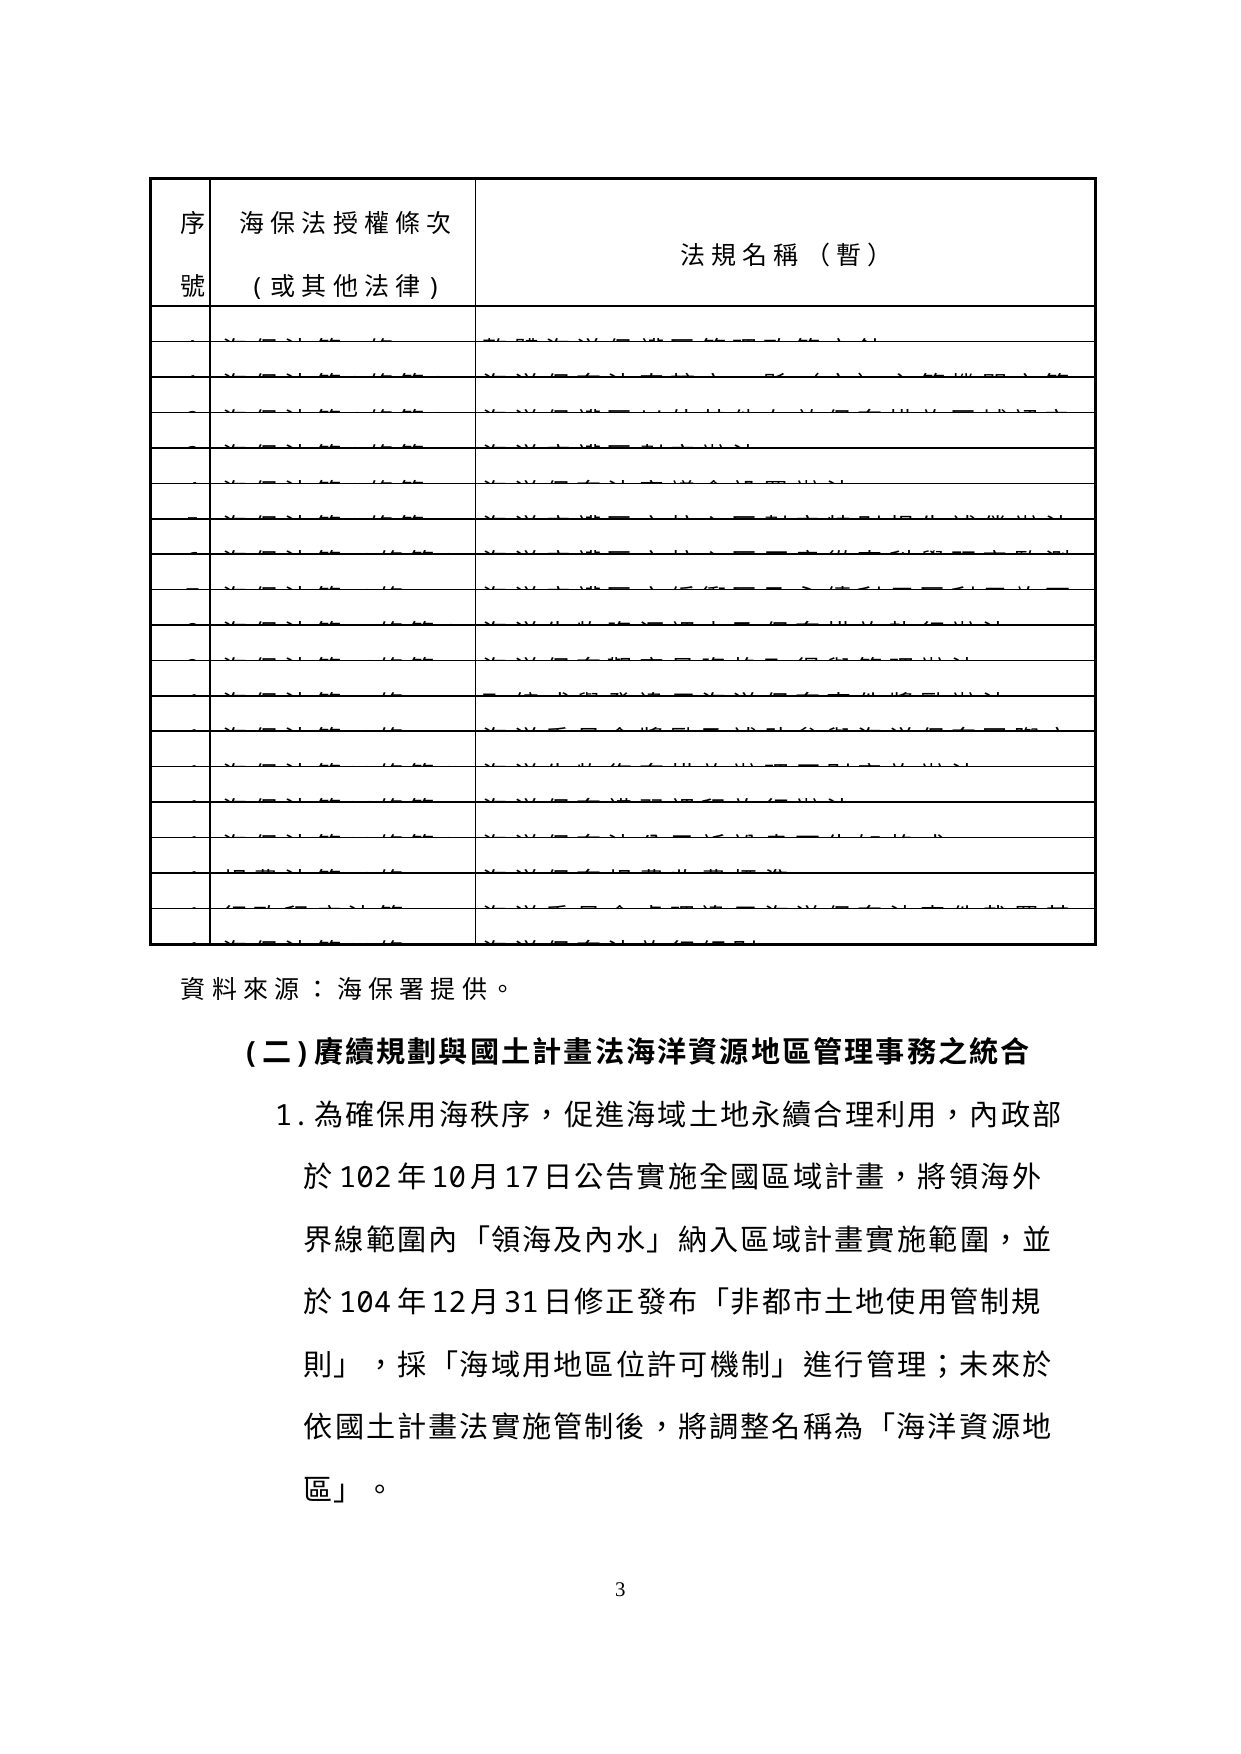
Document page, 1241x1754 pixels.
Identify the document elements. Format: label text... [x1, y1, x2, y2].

table_cell 13 [152, 767, 209, 801]
table_cell 規費法第10條 [211, 838, 475, 872]
table_cell 海洋庇護區之核心區劃定特別損失補償辦法 [476, 484, 1094, 518]
table_cell 海洋庇護區之核心區同意從事科學研究監測及調查活動辦法 [476, 520, 1094, 553]
table_header 序號 [152, 180, 209, 305]
table_cell 海保法第17條 [211, 661, 475, 695]
table_cell 4 [152, 449, 209, 482]
text (二)賡續規劃與國土計畫法海洋資源地區管理事務之統合 [236, 1008, 1063, 1071]
text 1.為確保用海秩序，促進海域土地永續合理利用，內政部於102年10月17日公告實施全國區域計畫，將領海外界線範圍內「領海及內水」納入區域計畫實施範圍，並於104年12月31日修正發布「非都市土地使用管制規則」，採「海域用地區位許可機制」進行管理；未來於依國土計畫法實施管制後，將調整名稱為「海洋資源地區」。 [266, 1071, 1063, 1508]
table_cell 海洋委員會獎勵及補助參與海洋保育國際交流活動作業要點 [476, 697, 1094, 730]
table_cell 8 [152, 590, 209, 624]
table_cell 海保法第30條 [211, 909, 475, 943]
table_cell 海保法第26條第4項 [211, 767, 475, 801]
table_cell 海保法第10條第2項 [211, 520, 475, 553]
table_cell 海洋庇護區之緩衝區及永續利用區利用許可管理辦法 [476, 555, 1094, 589]
table_cell 海洋生物資源調查及保育措施執行辦法 [476, 590, 1094, 624]
table_cell 12 [152, 732, 209, 766]
table_cell 海保法第2條第2項 [211, 342, 475, 376]
table_cell 15 [152, 838, 209, 872]
table_cell 行政程序法第159條第2項 [211, 874, 475, 907]
table_cell 海洋保育法施行細則 [476, 909, 1094, 943]
table_cell 海保法第13條 [211, 555, 475, 589]
table_cell 海保法第8條第5項 [211, 449, 475, 482]
table_cell 1 [152, 342, 209, 376]
table_header 法規名稱（暫） [476, 180, 1094, 305]
table_header 海保法授權條次 (或其他法律) [211, 180, 475, 305]
table_cell 3 [152, 413, 209, 447]
table_cell 7 [152, 555, 209, 589]
table_cell 海保法第8條第5項 [211, 413, 475, 447]
table_cell 海保法第28條第3項 [211, 803, 475, 837]
text 資料來源：海保署提供。 [148, 946, 1063, 1008]
table_cell 海洋委員會處理違反海洋保育法事件裁罰基準 [476, 874, 1094, 907]
table_cell A [152, 307, 209, 341]
table_cell 海洋保育觀察員資格取得與管理辦法 [476, 626, 1094, 659]
table_cell 海洋保育法審議會設置辦法 [476, 449, 1094, 482]
table_cell 16 [152, 874, 209, 907]
table_cell 海洋保育講習課程施行辦法 [476, 767, 1094, 801]
table_cell 海保法第15條第6項 [211, 590, 475, 624]
table_cell 海保法第7條 [211, 307, 475, 341]
table_cell 17 [152, 909, 209, 943]
table_cell 海洋生物復育措施辦理原則實施辦法 [476, 732, 1094, 766]
table_cell 10 [152, 661, 209, 695]
table_cell 14 [152, 803, 209, 837]
table_cell 海洋保育法公民訴訟書面告知格式 [476, 803, 1094, 837]
table_cell 海保法第6條第2項 [211, 378, 475, 412]
table_cell 海保法第8條第5項 [211, 484, 475, 518]
table_cell 2 [152, 378, 209, 412]
table_cell 9 [152, 626, 209, 659]
table_cell 6 [152, 520, 209, 553]
table_cell 海保法第19條 [211, 697, 475, 730]
table_cell 海洋庇護區劃定辦法 [476, 413, 1094, 447]
table_cell 海保法第16條第4項 [211, 626, 475, 659]
table_cell 11 [152, 697, 209, 730]
table_cell 海洋保護區以外其他有效保育措施區域認定標準 [476, 378, 1094, 412]
table_cell 整體海洋保護區管理政策方針 [476, 307, 1094, 341]
table_cell 取締或舉發違反海洋保育事件獎勵辦法 [476, 661, 1094, 695]
table_cell 海洋保育規費收費標準 [476, 838, 1094, 872]
table_cell 海洋保育法直轄市、縣（市）主管機關之管轄範圍公告 [476, 342, 1094, 376]
table_cell 海保法第20條第3項 [211, 732, 475, 766]
table_cell 5 [152, 484, 209, 518]
